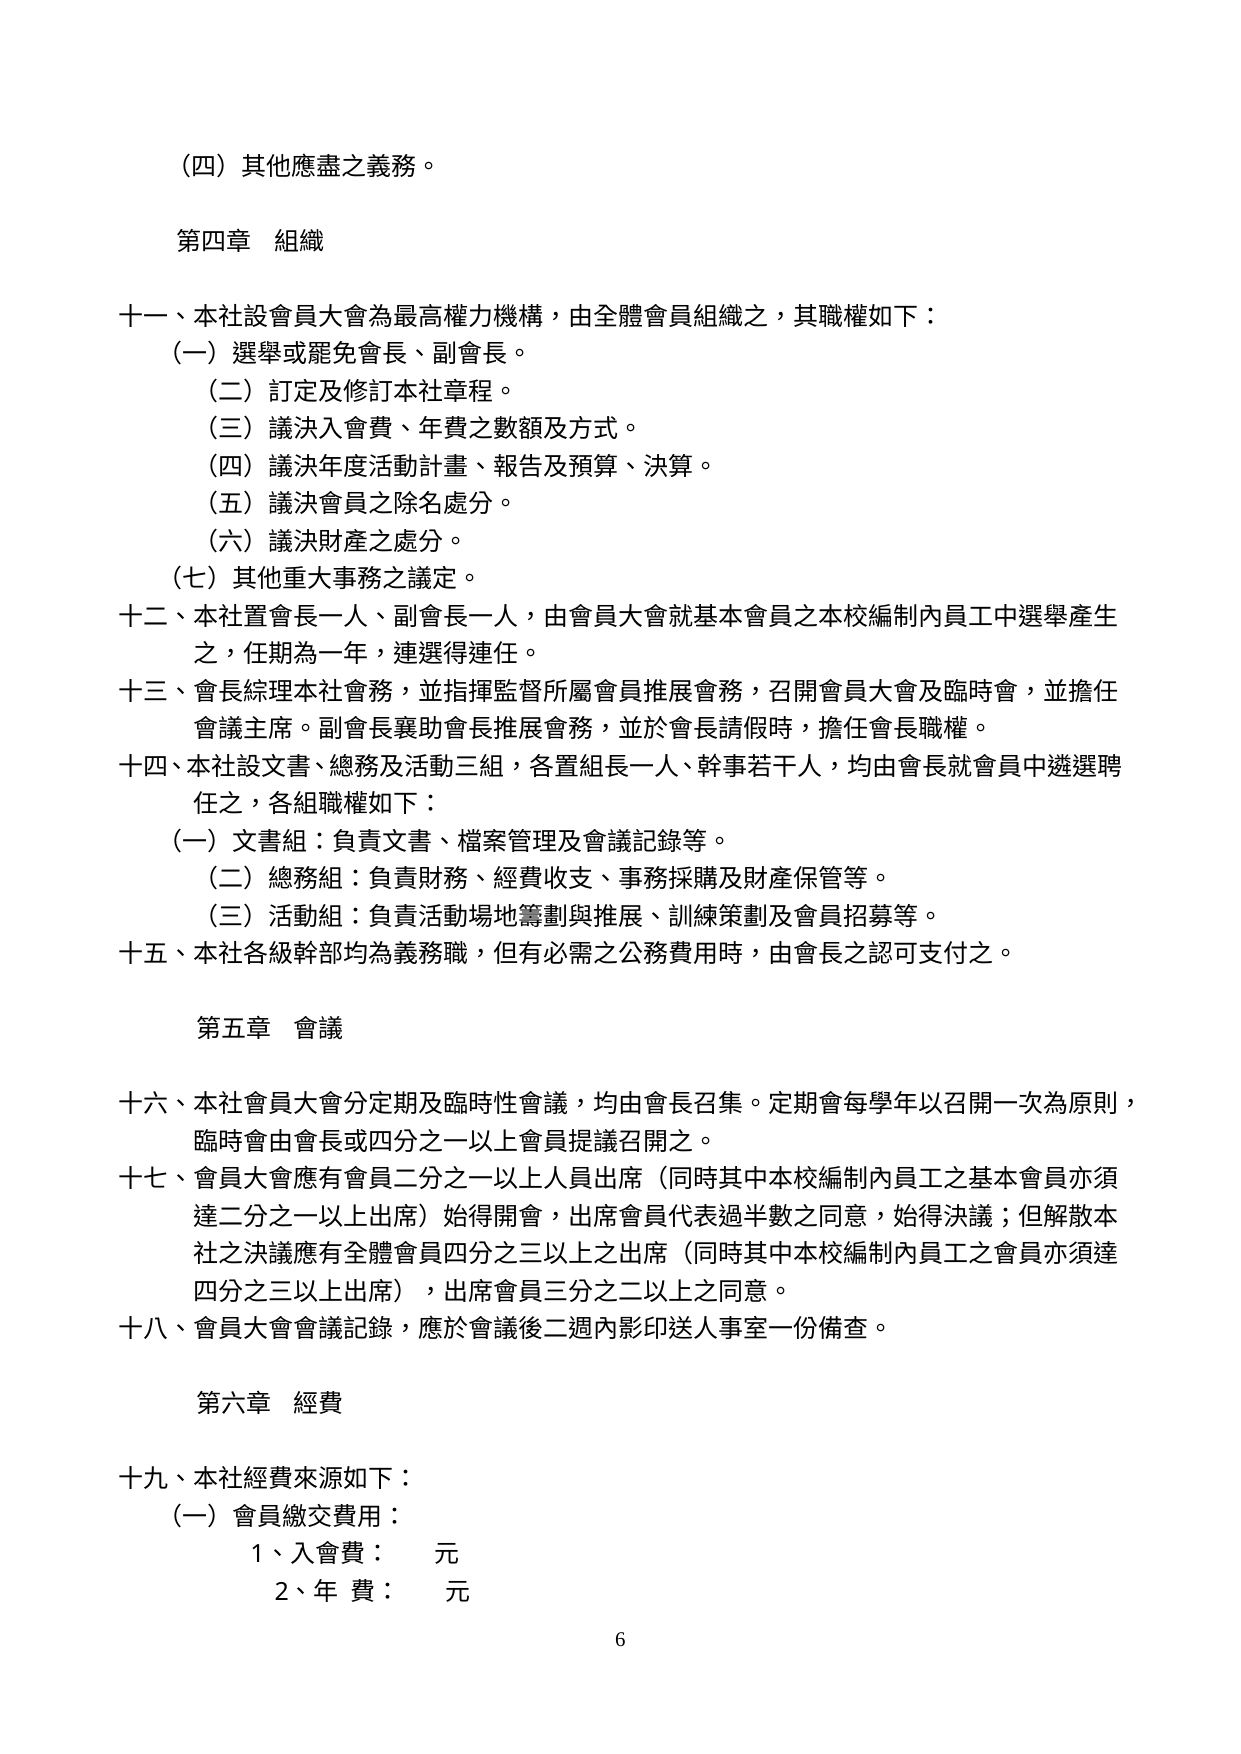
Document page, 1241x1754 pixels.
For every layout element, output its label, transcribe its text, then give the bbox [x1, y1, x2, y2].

text （二）總務組：負責財務、經費收支、事務採購及財產保管等。 [193, 858, 1122, 896]
text 十七、會員大會應有會員二分之一以上人員出席（同時其中本校編制內員工之基本會員亦須達二分之一以上出席）始得開會，出席會員代表過半數之同意，始得決議；但解散本社之決議應有全體會員四分之三以上之出席（同時其中本校編制內員工之會員亦須達四分之三以上出席），出席會員三分之二以上之同意。 [118, 1158, 1122, 1308]
text 2、年 費： 元 [118, 1571, 1122, 1608]
text （三）議決入會費、年費之數額及方式。 [118, 408, 1122, 446]
text （二）訂定及修訂本社章程。 [118, 371, 1122, 408]
text 十二、本社置會長一人、副會長一人，由會員大會就基本會員之本校編制內員工中選舉產生之，任期為一年，連選得連任。 [118, 596, 1122, 671]
text （七）其他重大事務之議定。 [118, 558, 1122, 596]
text （四）其他應盡之義務。 [118, 146, 1122, 183]
text 十一、本社設會員大會為最高權力機構，由全體會員組織之，其職權如下： [118, 296, 1122, 333]
text 1、入會費： 元 [118, 1533, 1122, 1571]
text 十八、會員大會會議記錄，應於會議後二週內影印送人事室一份備查。 [118, 1308, 1122, 1346]
text （三）活動組：負責活動場地籌劃與推展、訓練策劃及會員招募等。 [193, 896, 1122, 933]
text （一）會員繳交費用： [118, 1496, 1122, 1533]
text 第四章 組織 [118, 221, 1122, 258]
text 十四、本社設文書、總務及活動三組，各置組長一人、幹事若干人，均由會長就會員中遴選聘任之，各組職權如下： [118, 746, 1122, 821]
text 第五章 會議 [118, 1008, 1122, 1046]
text 十九、本社經費來源如下： [118, 1458, 1122, 1496]
text 十六、本社會員大會分定期及臨時性會議，均由會長召集。定期會每學年以召開一次為原則，臨時會由會長或四分之一以上會員提議召開之。 [118, 1083, 1122, 1158]
text （五）議決會員之除名處分。 [118, 483, 1122, 521]
text 十五、本社各級幹部均為義務職，但有必需之公務費用時，由會長之認可支付之。 [118, 933, 1122, 971]
text 第六章 經費 [118, 1383, 1122, 1421]
text （一）選舉或罷免會長、副會長。 [118, 333, 1122, 371]
text （六）議決財產之處分。 [118, 521, 1122, 558]
text 十三、會長綜理本社會務，並指揮監督所屬會員推展會務，召開會員大會及臨時會，並擔任會議主席。副會長襄助會長推展會務，並於會長請假時，擔任會長職權。 [118, 671, 1122, 746]
text （四）議決年度活動計畫、報告及預算、決算。 [118, 446, 1122, 483]
text （一）文書組：負責文書、檔案管理及會議記錄等。 [118, 821, 1122, 858]
